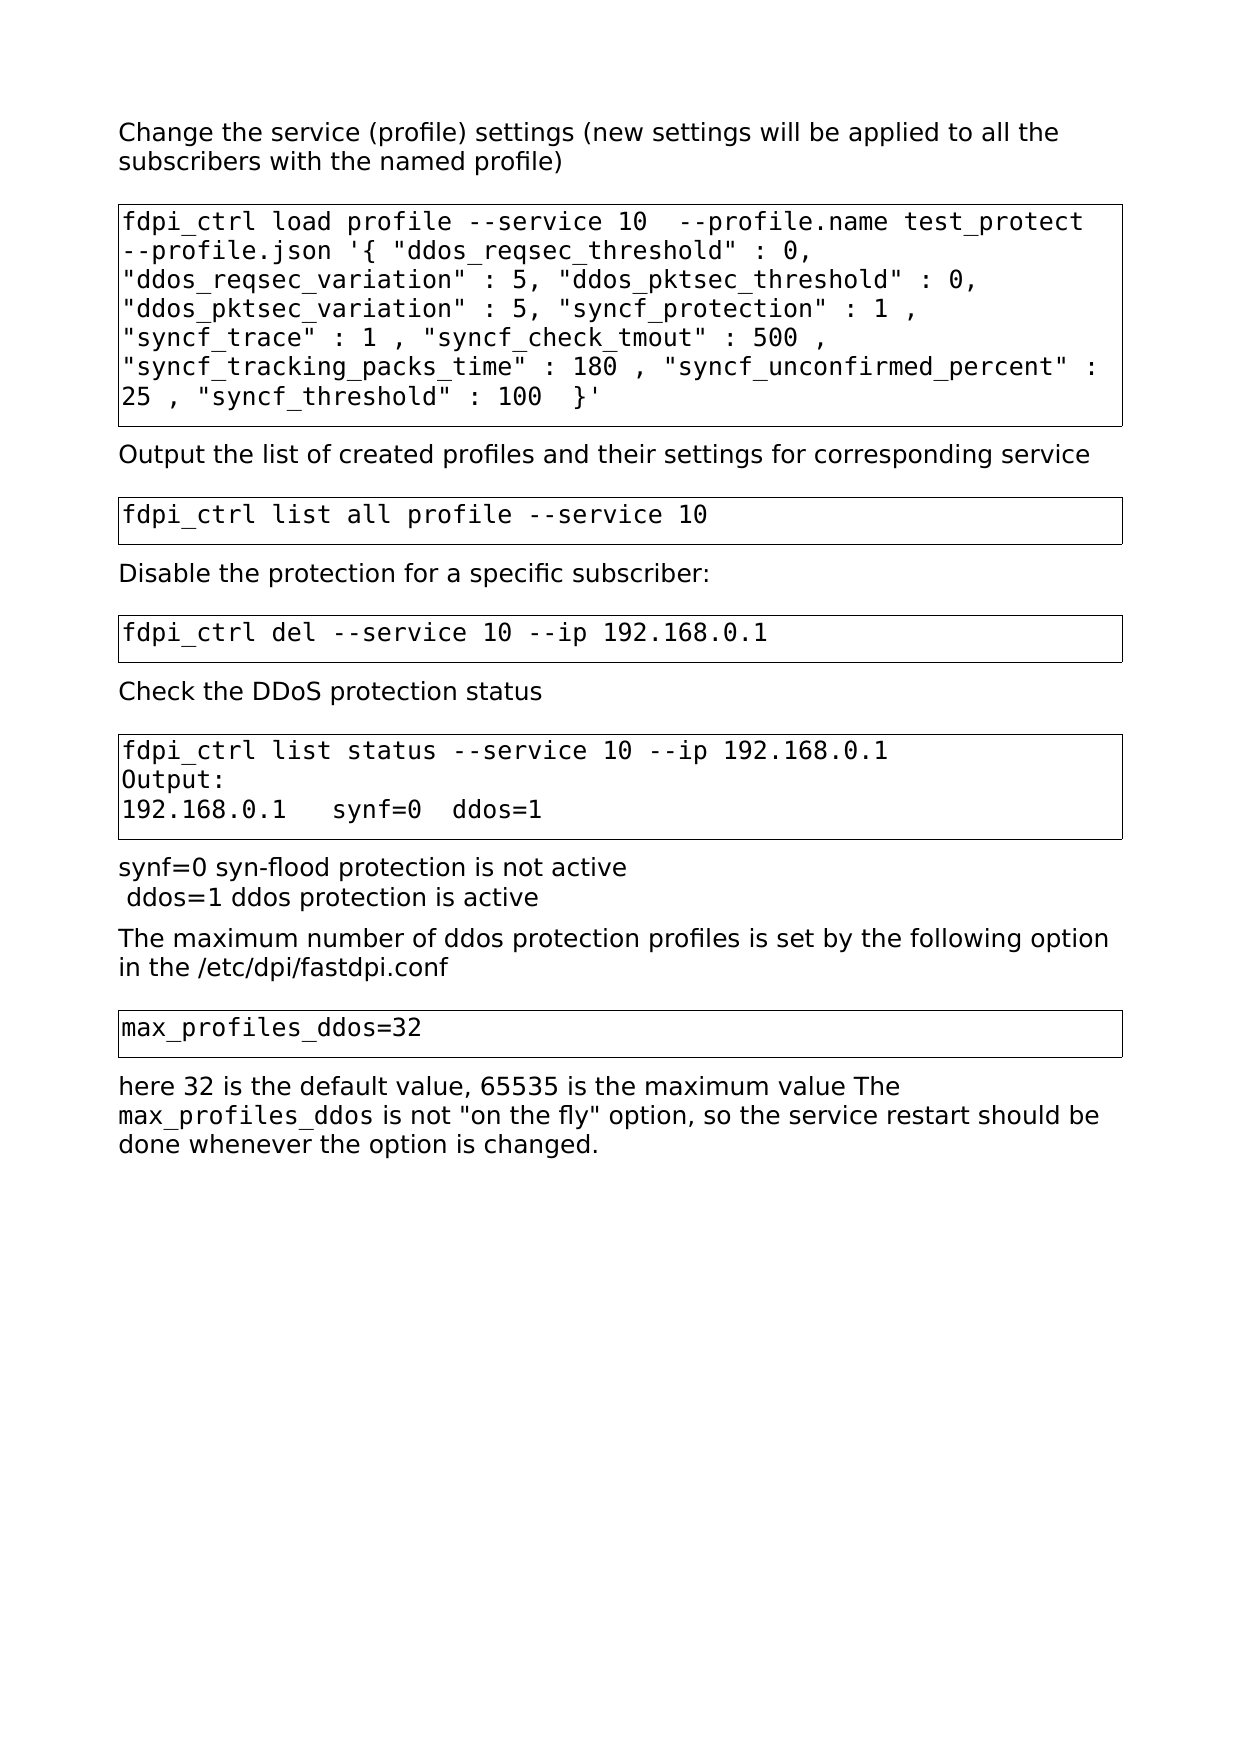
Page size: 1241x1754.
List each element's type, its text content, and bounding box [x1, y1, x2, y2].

table_header max_profiles_ddos=32 [119, 1011, 1122, 1057]
text Change the service (profile) settings (new settings will be applied to all the subscribers with the named profile) [118, 118, 1122, 176]
text Check the DDoS protection status [118, 677, 1122, 706]
text synf=0 syn-flood protection is not active ddos=1 ddos protection is active [118, 853, 1122, 912]
text Disable the protection for a specific subscriber: [118, 559, 1122, 588]
table_header fdpi_ctrl list all profile --service 10 [119, 498, 1122, 544]
table_header fdpi_ctrl del --service 10 --ip 192.168.0.1 [119, 616, 1122, 662]
text here 32 is the default value, 65535 is the maximum value The max_profiles_ddos is not "on the fly" option, so the service restart should be done whenever the option is changed. [118, 1072, 1122, 1159]
table_header fdpi_ctrl list status --service 10 --ip 192.168.0.1 Output: 192.168.0.1 synf=0 ddos=1 [119, 735, 1122, 839]
text Output the list of created profiles and their settings for corresponding service [118, 441, 1122, 470]
text The maximum number of ddos protection profiles is set by the following option in the /etc/dpi/fastdpi.conf [118, 924, 1122, 983]
table_header fdpi_ctrl load profile --service 10 --profile.name test_protect --profile.json '{ "ddos_reqsec_threshold" : 0, "ddos_reqsec_variation" : 5, "ddos_pktsec_threshold" : 0, "ddos_pktsec_variation" : 5, "syncf_protection" : 1 , "syncf_trace" : 1 , "syncf_check_tmout" : 500 , "syncf_tracking_packs_time" : 180 , "syncf_unconfirmed_percent" : 25 , "syncf_threshold" : 100 }' [119, 205, 1122, 426]
